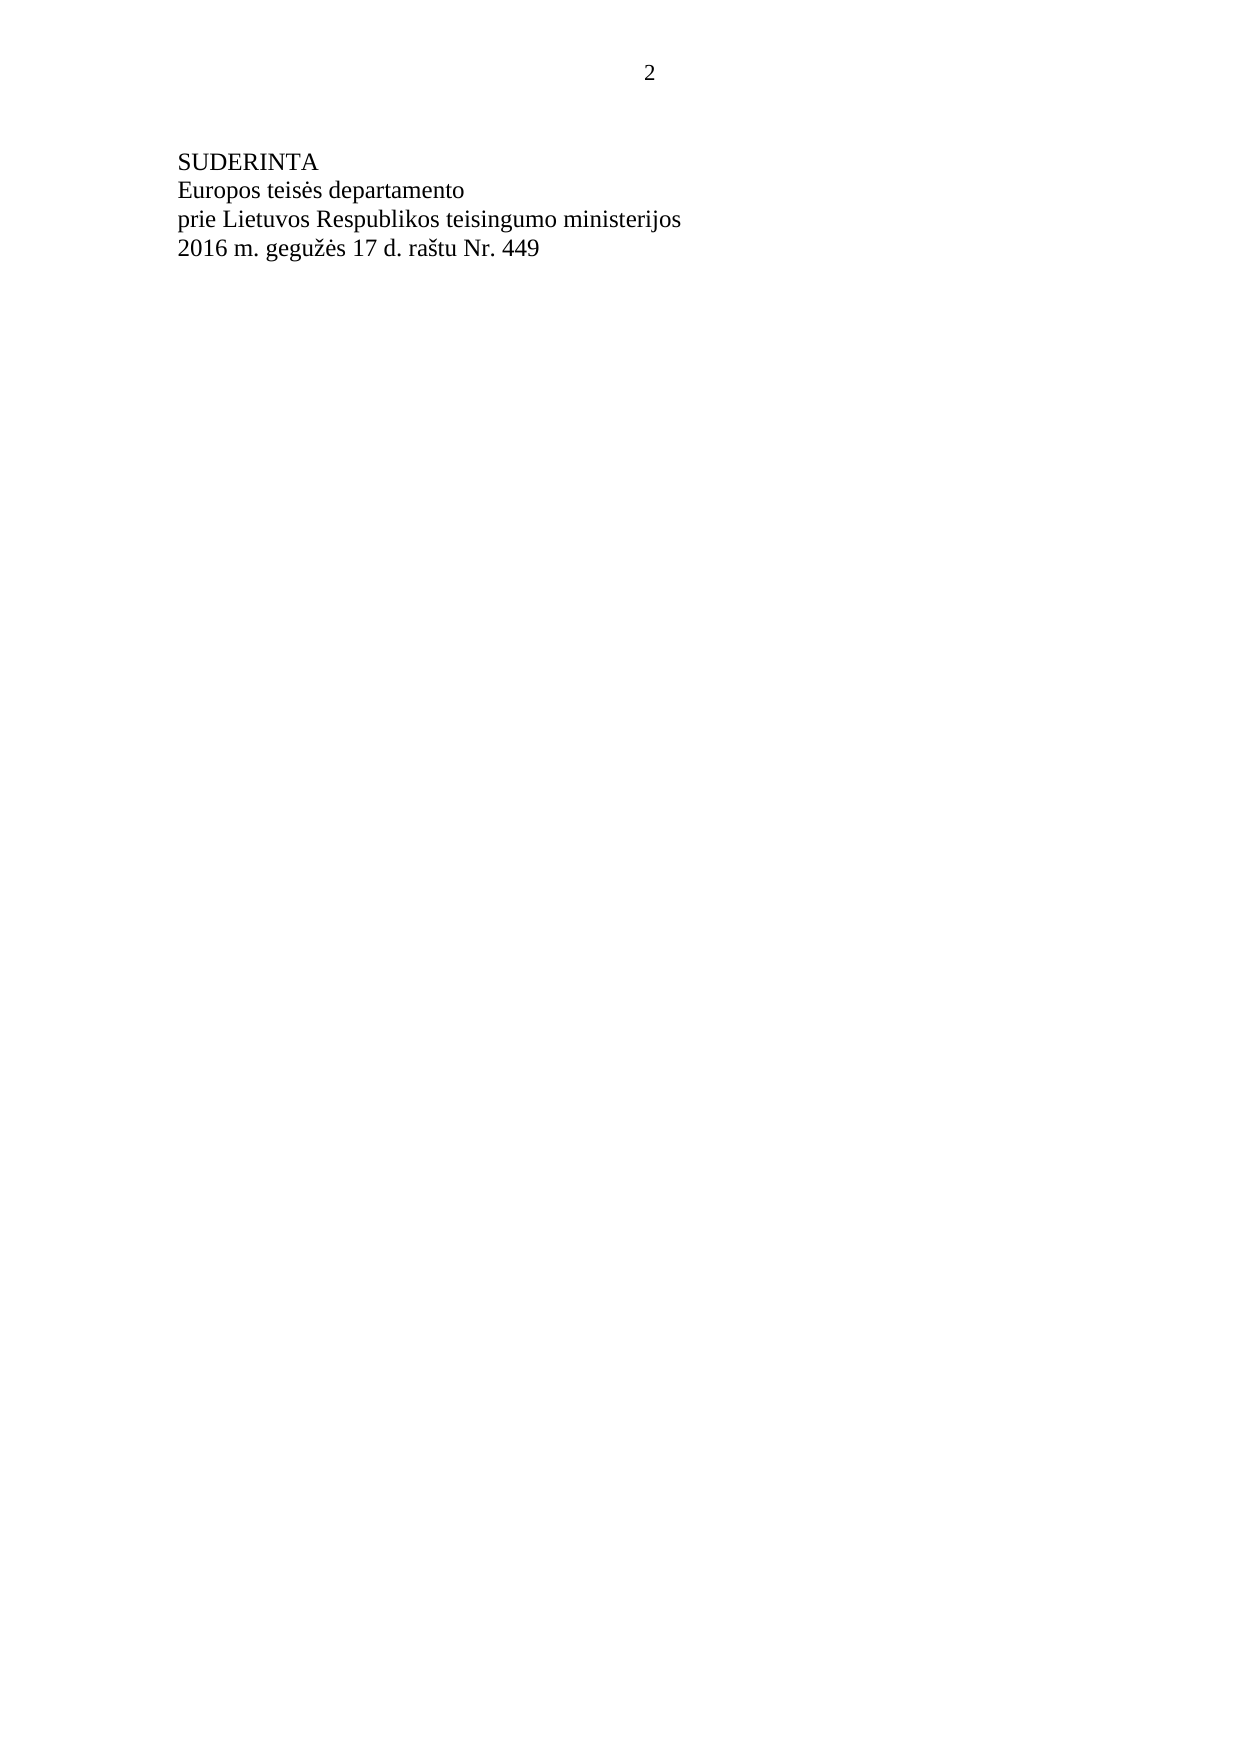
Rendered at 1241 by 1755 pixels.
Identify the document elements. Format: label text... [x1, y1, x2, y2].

text Europos teisės departamento [177, 176, 1122, 204]
text 2016 m. gegužės 17 d. raštu Nr. 449 [177, 233, 1122, 262]
text prie Lietuvos Respublikos teisingumo ministerijos [177, 204, 1122, 233]
text SUDERINTA [177, 147, 1122, 176]
